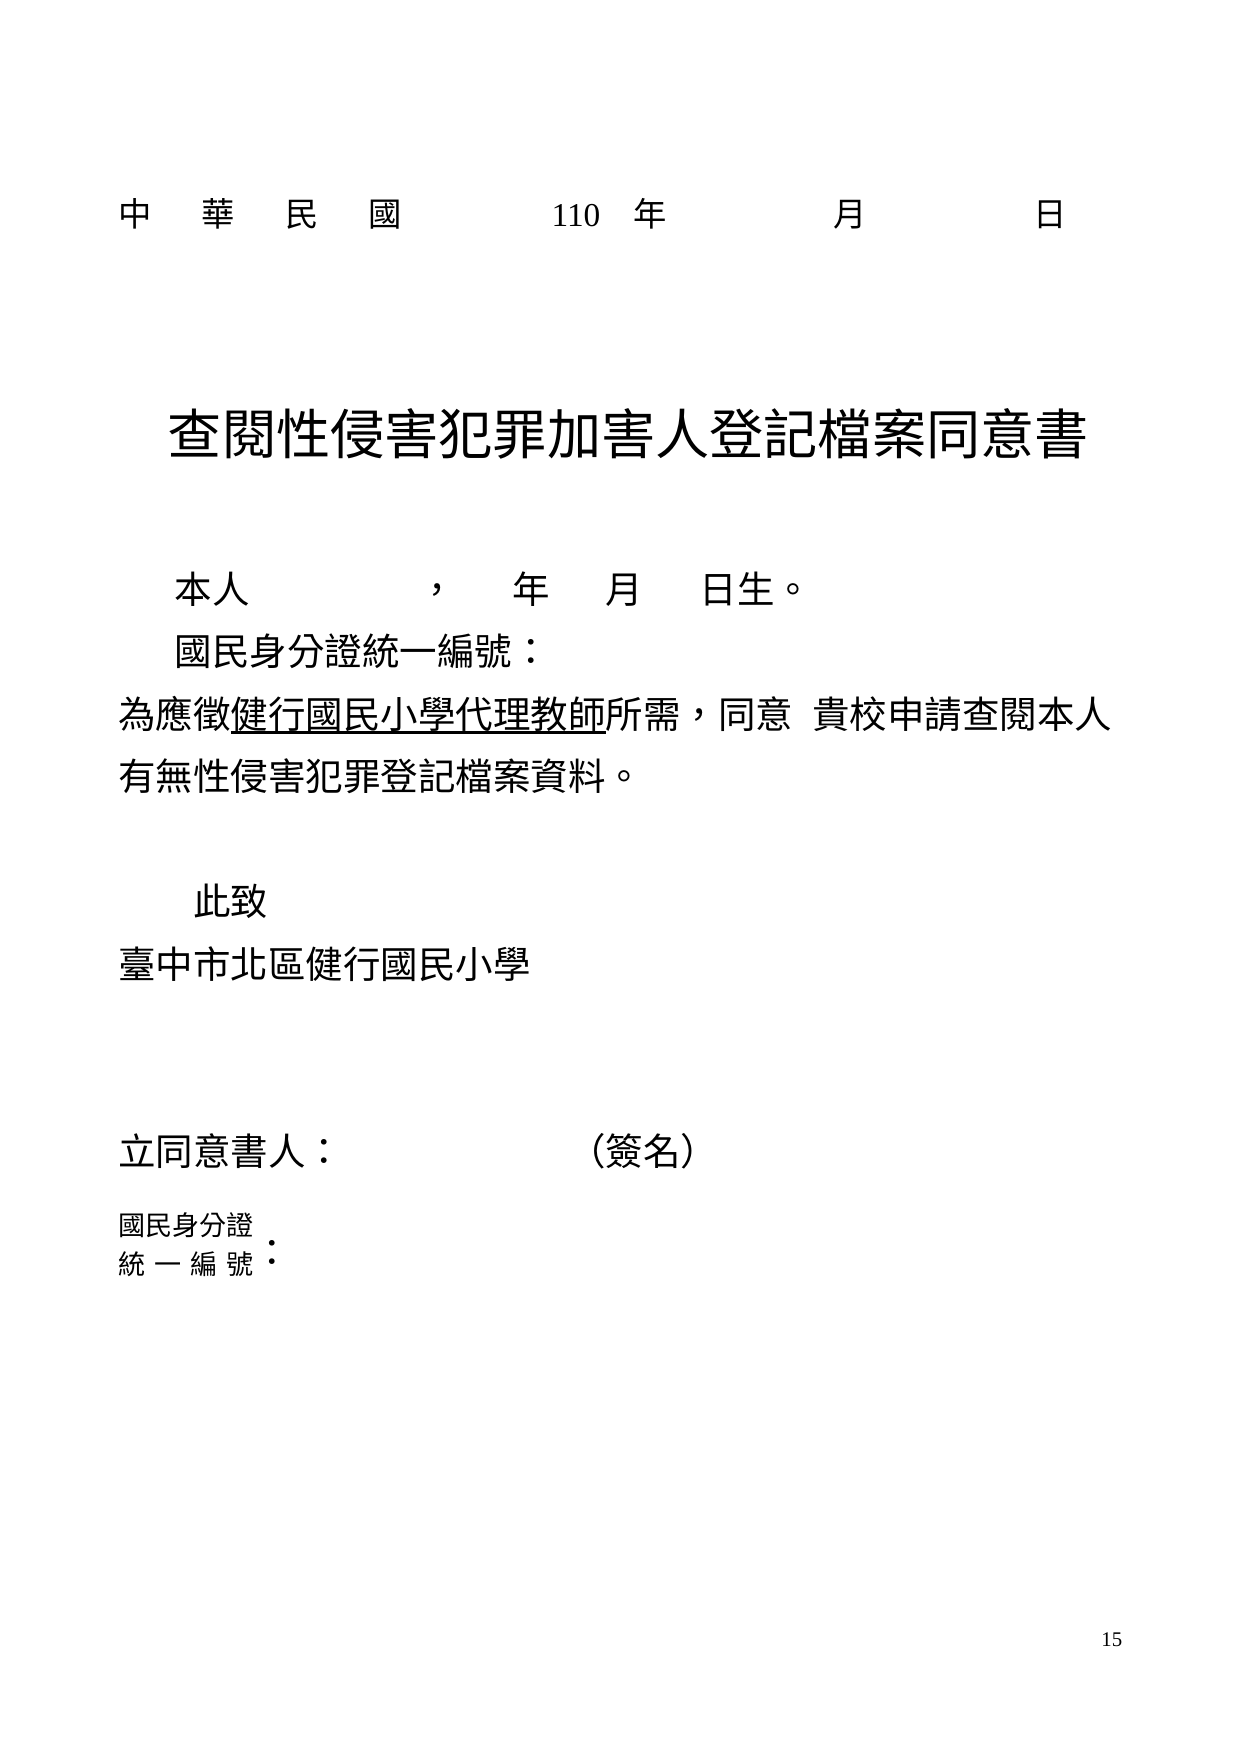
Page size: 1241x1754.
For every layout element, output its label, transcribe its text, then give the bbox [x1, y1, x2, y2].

text 國民身分證統一編號： [118, 608, 1122, 670]
text 國民身分證統一編號： [118, 1170, 1122, 1295]
text 中 華 民 國 110 年 月 日 [118, 170, 1122, 233]
text 本人 ， 年 月 日生。 [118, 545, 1122, 608]
text 臺中市北區健行國民小學 [118, 920, 1122, 983]
text 為應徵健行國民小學代理教師所需，同意 貴校申請查閱本人有無性侵害犯罪登記檔案資料。 [118, 670, 1122, 795]
text 此致 [118, 858, 1122, 920]
text 查閱性侵害犯罪加害人登記檔案同意書 [118, 358, 1138, 483]
text 立同意書人： （簽名） [118, 1108, 1122, 1170]
